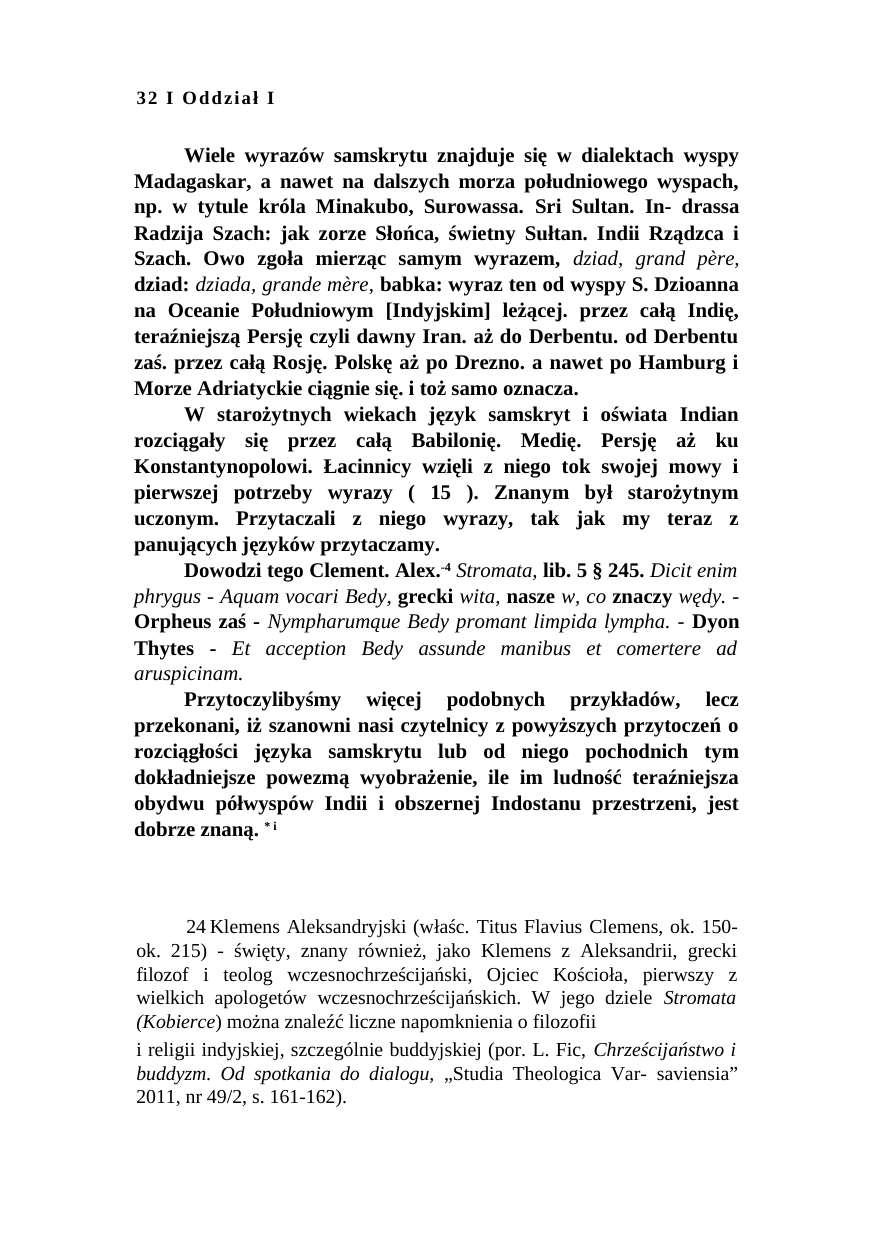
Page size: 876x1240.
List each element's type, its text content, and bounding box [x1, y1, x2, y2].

text Przytoczylibyśmy więcej podobnych przykładów, lecz przekonani, iż szanowni nasi czytelnicy z powyższych przytoczeń o rozciągłości języka samskrytu lub od niego pochodnich tym dokładniejsze powezmą wyobrażenie, ile im ludność teraźniejsza obydwu półwyspów Indii i obszernej Indostanu przestrzeni, jest dobrze znaną. * i [134, 686, 739, 842]
text Dowodzi tego Clement. Alex.-4 Stromata, lib. 5 § 245. Dicit enim phrygus - Aquam vocari Bedy, grecki wita, nasze w, co znaczy wędy. - Orpheus zaś - Nympharumąue Bedy promant limpida lympha. - Dyon Thytes - Et acception Bedy assunde manibus et comertere ad aruspicinam. [134, 556, 739, 686]
text 32 I Oddział I [136, 89, 293, 108]
text Wiele wyrazów samskrytu znajduje się w dialektach wyspy Madagaskar, a nawet na dalszych morza południowego wyspach, np. w tytule króla Minakubo, Surowassa. Sri Sultan. In- drassa Radzija Szach: jak zorze Słońca, świetny Sułtan. Indii Rządzca i Szach. Owo zgoła mierząc samym wyrazem, dziad, grand père, dziad: dziada, grande mère, babka: wyraz ten od wyspy S. Dzioanna na Oceanie Południowym [Indyjskim] leżącej. przez całą Indię, teraźniejszą Persję czyli dawny Iran. aż do Derbentu. od Derbentu zaś. przez całą Rosję. Polskę aż po Drezno. a nawet po Hamburg i Morze Adriatyckie ciągnie się. i toż samo oznacza. [134, 141, 739, 401]
text i religii indyjskiej, szczególnie buddyjskiej (por. L. Fic, Chrześcijaństwo i buddyzm. Od spotkania do dialogu, „Studia Theologica Var- saviensia” 2011, nr 49/2, s. 161-162). [136, 1038, 738, 1108]
list Klemens Aleksandryjski (właśc. Titus Flavius Clemens, ok. 150-ok. 215) - święty, znany również, jako Klemens z Aleksandrii, grecki filozof i teolog wczesnochrześcijański, Ojciec Kościoła, pierwszy z wielkich apologetów wczesnochrześcijańskich. W jego dziele Stromata (Kobierce) można znaleźć liczne napomknienia o filozofii [136, 915, 738, 1033]
text W starożytnych wiekach język samskryt i oświata Indian rozciągały się przez całą Babilonię. Medię. Persję aż ku Konstantynopolowi. Łacinnicy wzięli z niego tok swojej mowy i pierwszej potrzeby wyrazy ( 15 ). Znanym był starożytnym uczonym. Przytaczali z niego wyrazy, tak jak my teraz z panujących języków przytaczamy. [134, 401, 739, 556]
